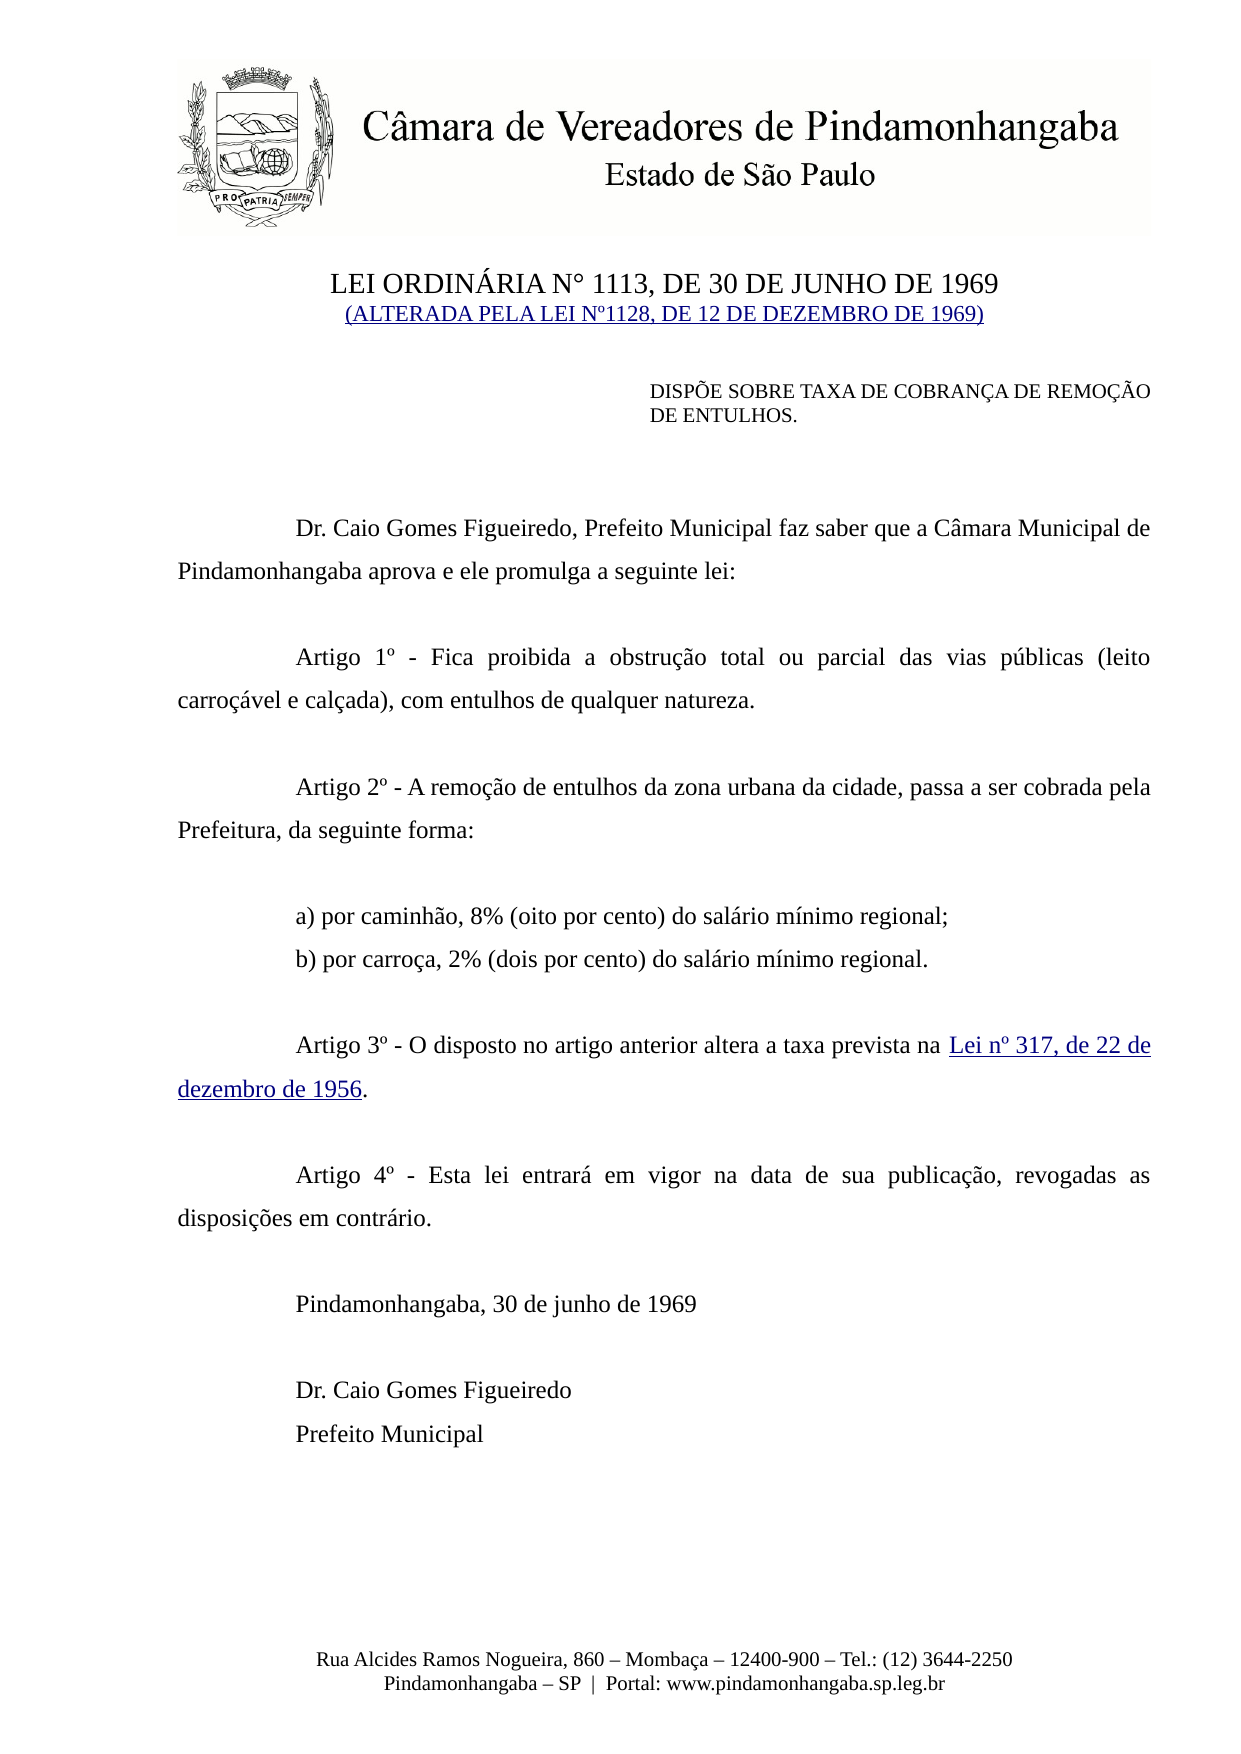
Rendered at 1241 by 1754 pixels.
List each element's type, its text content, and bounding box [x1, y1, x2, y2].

text Dr. Caio Gomes Figueiredo, Prefeito Municipal faz saber que a Câmara Municipal de Pindamonhangaba aprova e ele promulga a seguinte lei: [177, 513, 1152, 585]
picture [177, 59, 1152, 236]
text LEI ORDINÁRIA N° 1113, de 30 de junho de 1969 [177, 266, 1152, 299]
text b) por carroça, 2% (dois por cento) do salário mínimo regional. [177, 944, 1152, 973]
text Artigo 4º - Esta lei entrará em vigor na data de sua publicação, revogadas as disposições em contrário. [177, 1160, 1152, 1232]
text (Alterada pela lei nº1128, de 12 de dezembro de 1969) [177, 299, 1152, 326]
text a) por caminhão, 8% (oito por cento) do salário mínimo regional; [177, 901, 1152, 930]
text Artigo 2º - A remoção de entulhos da zona urbana da cidade, passa a ser cobrada pela Prefeitura, da seguinte forma: [177, 772, 1152, 844]
text Dr. Caio Gomes Figueiredo [177, 1376, 1152, 1404]
text Prefeito Municipal [177, 1419, 1152, 1447]
text DISPÕE SOBRE TAXA DE COBRANÇA DE REMOÇÃO DE ENTULHOS. [649, 379, 1152, 427]
text Artigo 1º - Fica proibida a obstrução total ou parcial das vias públicas (leito carroçável e calçada), com entulhos de qualquer natureza. [177, 642, 1152, 714]
text Artigo 3º - O disposto no artigo anterior altera a taxa prevista na Lei nº 317, de 22 de dezembro de 1956. [177, 1031, 1152, 1102]
text Pindamonhangaba, 30 de junho de 1969 [177, 1289, 1152, 1318]
